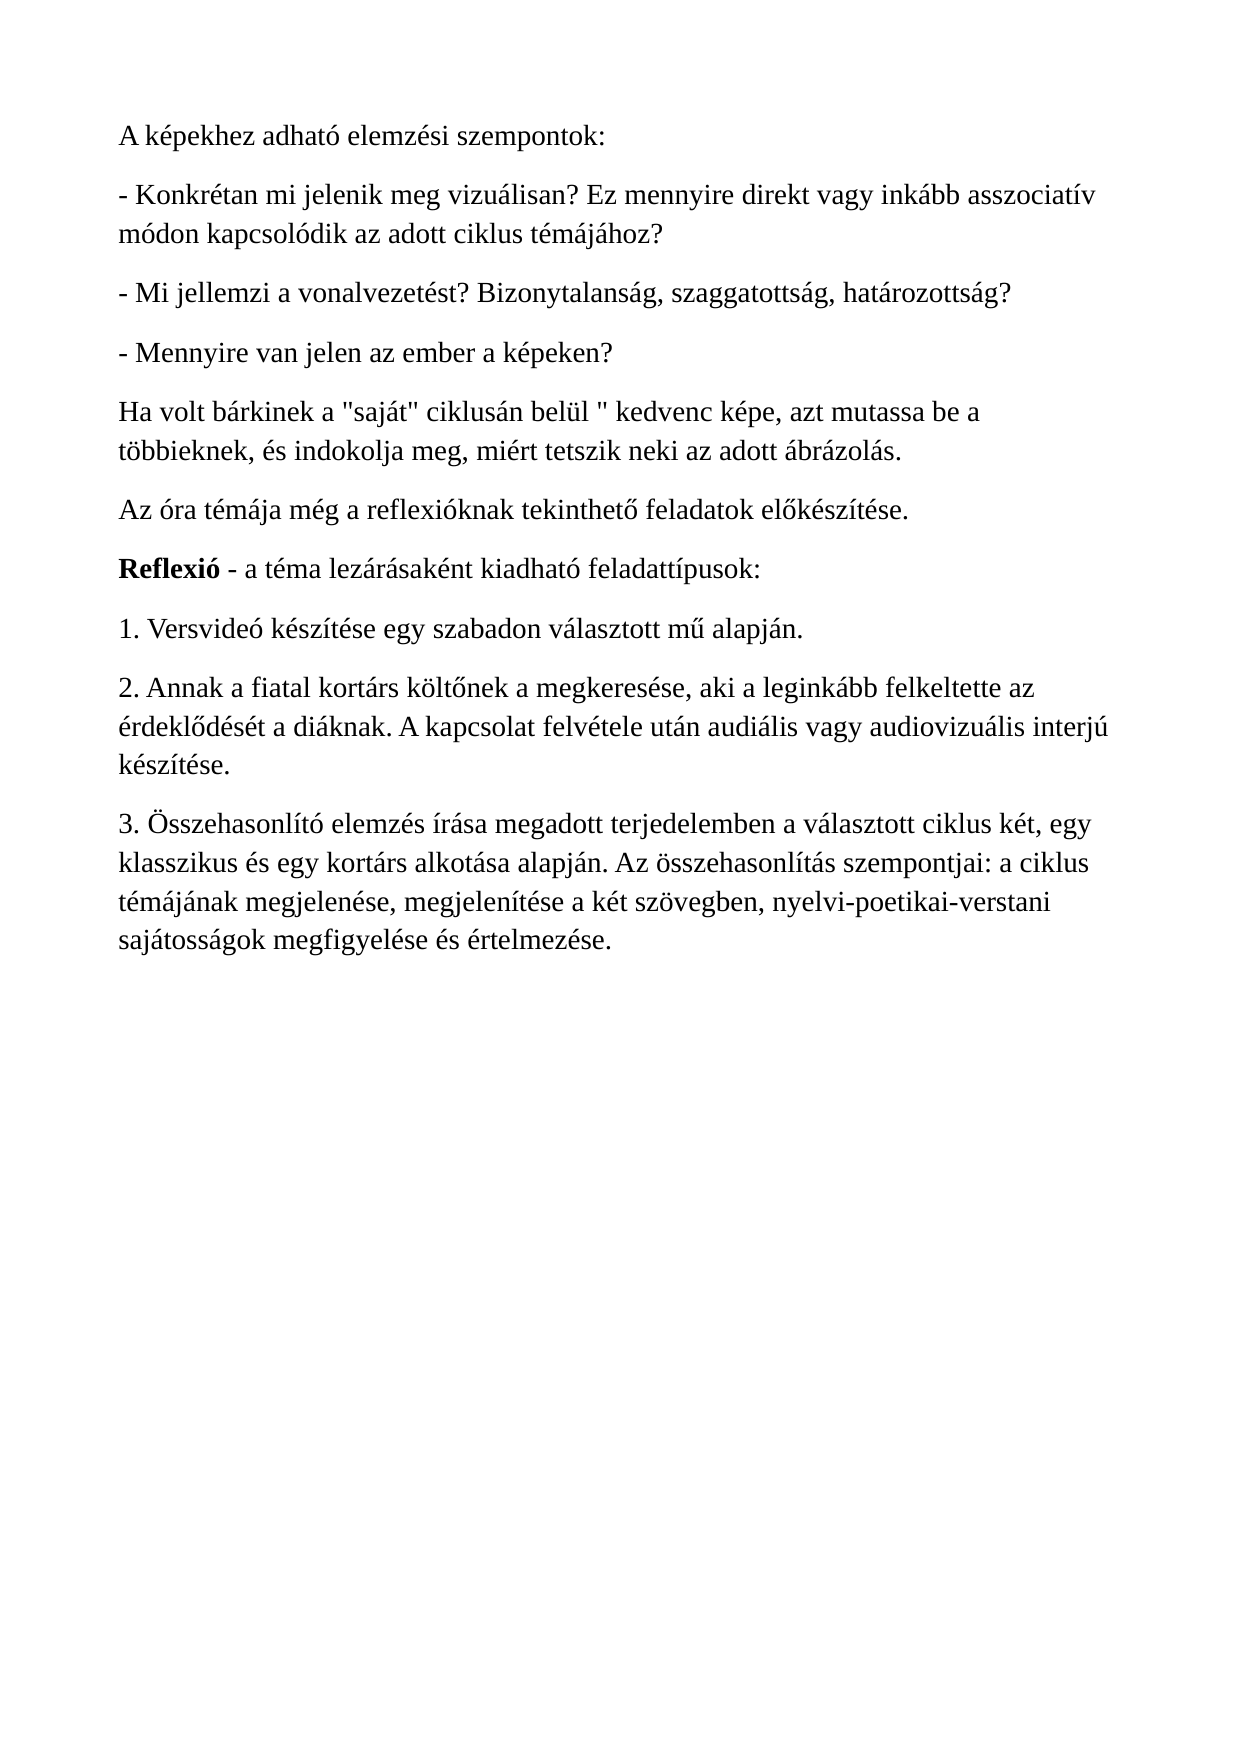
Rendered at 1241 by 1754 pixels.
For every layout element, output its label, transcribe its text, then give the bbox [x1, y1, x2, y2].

text - Mennyire van jelen az ember a képeken? [118, 335, 1122, 368]
text 3. Összehasonlító elemzés írása megadott terjedelemben a választott ciklus két, egy klasszikus és egy kortárs alkotása alapján. Az összehasonlítás szempontjai: a ciklus témájának megjelenése, megjelenítése a két szövegben, nyelvi-poetikai-verstani sajátosságok megfigyelése és értelmezése. [118, 807, 1122, 956]
text A képekhez adható elemzési szempontok: [118, 118, 1122, 152]
text - Konkrétan mi jelenik meg vizuálisan? Ez mennyire direkt vagy inkább asszociatív módon kapcsolódik az adott ciklus témájához? [118, 177, 1122, 249]
text 1. Versvideó készítése egy szabadon választott mű alapján. [118, 611, 1122, 644]
text - Mi jellemzi a vonalvezetést? Bizonytalanság, szaggatottság, határozottság? [118, 275, 1122, 309]
text 2. Annak a fiatal kortárs költőnek a megkeresése, aki a leginkább felkeltette az érdeklődését a diáknak. A kapcsolat felvétele után audiális vagy audiovizuális interjú készítése. [118, 670, 1122, 781]
text Ha volt bárkinek a "saját" ciklusán belül " kedvenc képe, azt mutassa be a többieknek, és indokolja meg, miért tetszik neki az adott ábrázolás. [118, 394, 1122, 466]
text Az óra témája még a reflexióknak tekinthető feladatok előkészítése. [118, 492, 1122, 526]
text Reflexió - a téma lezárásaként kiadható feladattípusok: [118, 551, 1122, 585]
